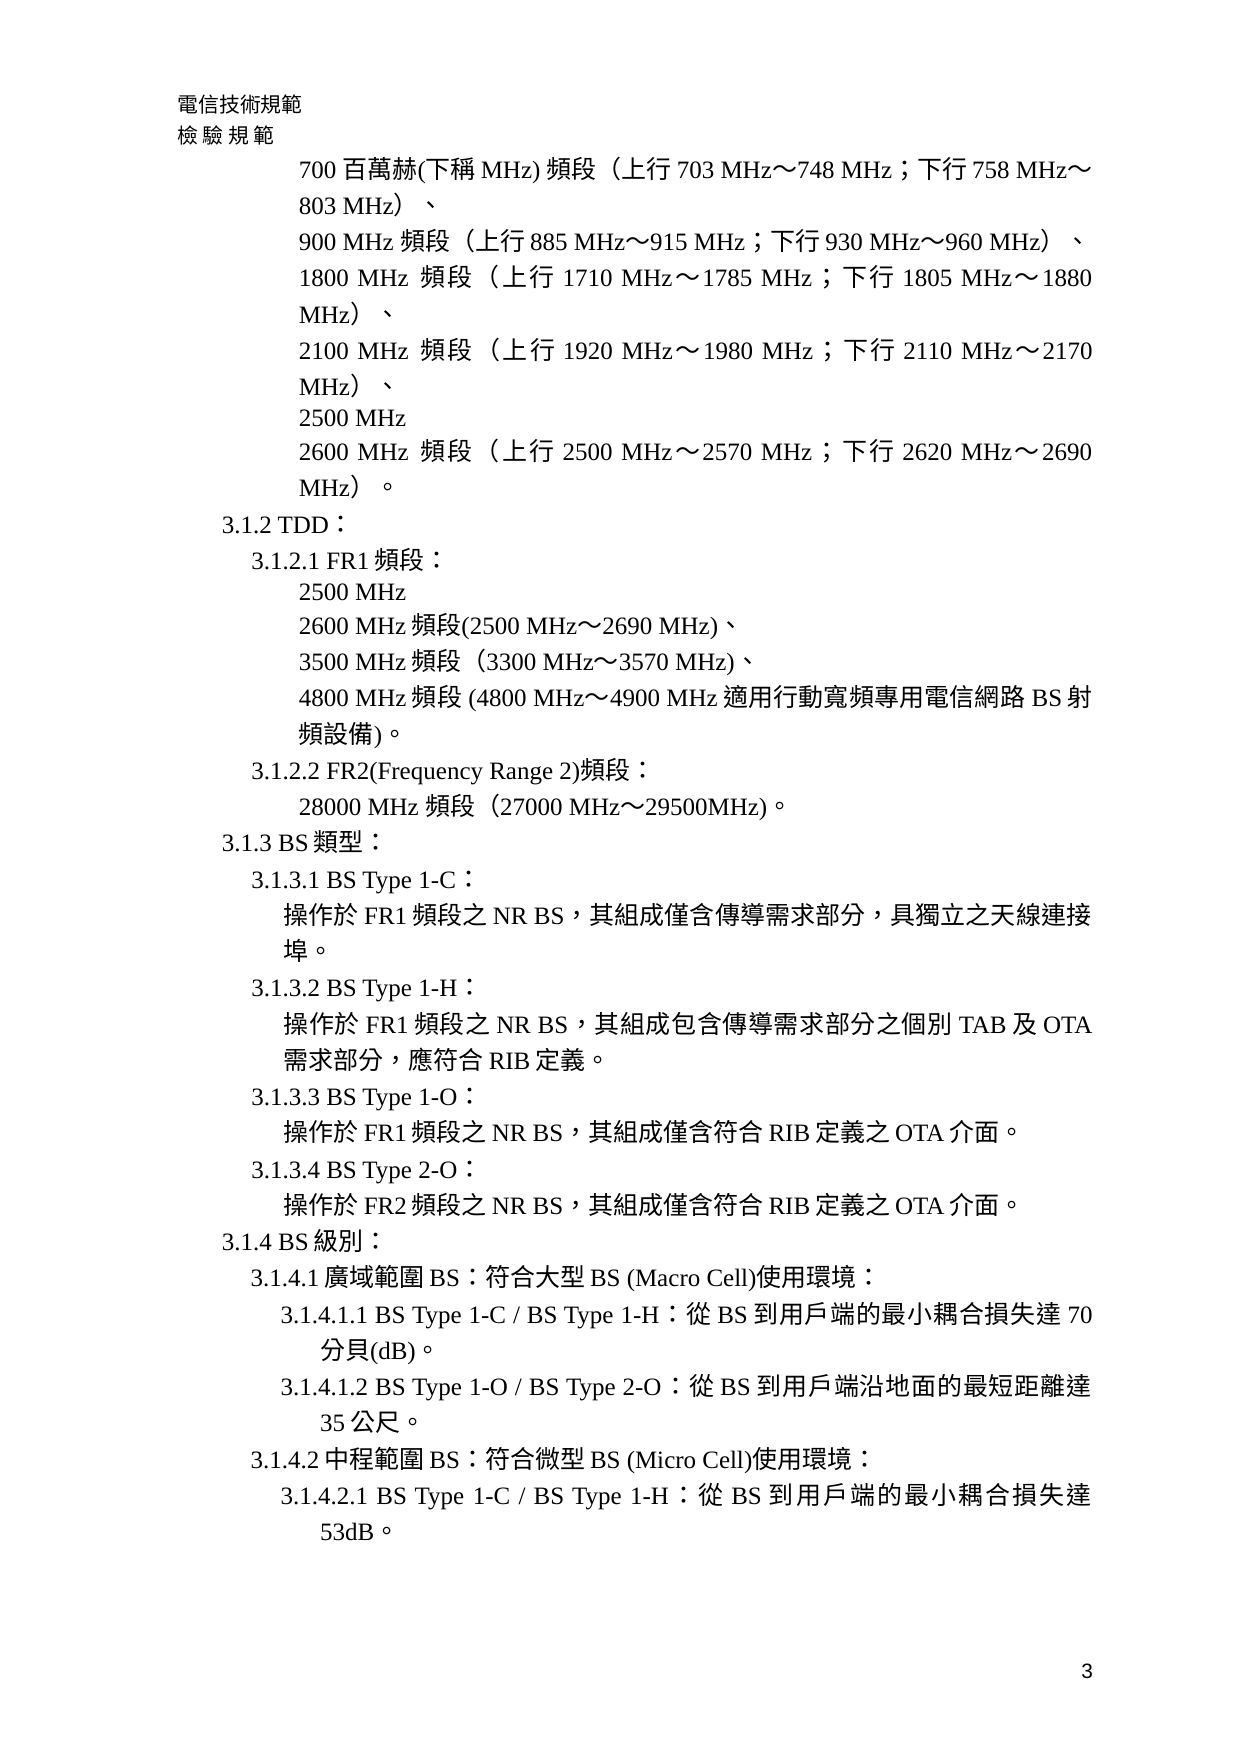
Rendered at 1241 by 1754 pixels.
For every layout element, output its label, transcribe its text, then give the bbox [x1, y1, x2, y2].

subtitle 3.1.3.3 BS Type 1-O： [251, 1077, 1092, 1113]
subtitle 3.1.4.2.1 BS Type 1-C / BS Type 1-H：從BS到用戶端的最小耦合損失達53dB。 [280, 1475, 1092, 1548]
subtitle 3.1.2.1 FR1頻段： [251, 540, 1092, 577]
subtitle 3.1.3 BS類型： [222, 823, 1092, 859]
subtitle 3.1.4 BS級別： [222, 1222, 1092, 1258]
subtitle 3500 MHz頻段（3300 MHz～3570 MHz)、 [298, 642, 1092, 678]
subtitle 2500 MHz [298, 403, 1092, 432]
subtitle 1800 MHz 頻段（上行1710 MHz～1785 MHz；下行1805 MHz～1880 MHz）、 [298, 258, 1092, 330]
subtitle 3.1.4.1.1 BS Type 1-C / BS Type 1-H：從BS到用戶端的最小耦合損失達70分貝(dB)。 [280, 1294, 1092, 1367]
subtitle 3.1.3.4 BS Type 2-O： [251, 1149, 1092, 1185]
subtitle 4800 MHz頻段 (4800 MHz～4900 MHz適用行動寬頻專用電信網路BS射頻設備)。 [298, 678, 1092, 750]
subtitle 700 百萬赫(下稱MHz) 頻段（上行703 MHz～748 MHz；下行758 MHz～803 MHz）、 [298, 149, 1092, 222]
subtitle 操作於FR1頻段之NR BS，其組成僅含符合RIB定義之OTA介面。 [283, 1113, 1092, 1149]
subtitle 3.1.2 TDD： [222, 504, 1092, 540]
subtitle 2500 MHz [298, 577, 1092, 605]
subtitle 操作於FR1頻段之NR BS，其組成包含傳導需求部分之個別TAB及OTA需求部分，應符合RIB定義。 [283, 1004, 1092, 1077]
subtitle 3.1.2.2 FR2(Frequency Range 2)頻段： [251, 750, 1092, 787]
subtitle 3.1.4.1.2 BS Type 1-O / BS Type 2-O：從BS到用戶端沿地面的最短距離達35公尺。 [280, 1367, 1092, 1439]
subtitle 900 MHz 頻段（上行885 MHz～915 MHz；下行930 MHz～960 MHz）、 [298, 222, 1092, 258]
subtitle 28000 MHz 頻段（27000 MHz～29500MHz)。 [298, 787, 1092, 823]
subtitle 2600 MHz 頻段（上行2500 MHz～2570 MHz；下行2620 MHz～2690 MHz）。 [298, 432, 1092, 504]
subtitle 2600 MHz頻段(2500 MHz～2690 MHz)、 [298, 605, 1092, 642]
subtitle 3.1.3.1 BS Type 1-C： [251, 859, 1092, 895]
subtitle 3.1.3.2 BS Type 1-H： [251, 968, 1092, 1004]
subtitle 3.1.4.2中程範圍BS：符合微型BS (Micro Cell)使用環境： [250, 1439, 1092, 1475]
subtitle 操作於FR1頻段之NR BS，其組成僅含傳導需求部分，具獨立之天線連接埠。 [283, 895, 1092, 968]
subtitle 3.1.4.1廣域範圍BS：符合大型BS (Macro Cell)使用環境： [250, 1258, 1092, 1294]
subtitle 2100 MHz 頻段（上行1920 MHz～1980 MHz；下行2110 MHz～2170 MHz）、 [298, 330, 1092, 403]
subtitle 操作於FR2頻段之NR BS，其組成僅含符合RIB定義之OTA介面。 [283, 1185, 1092, 1222]
